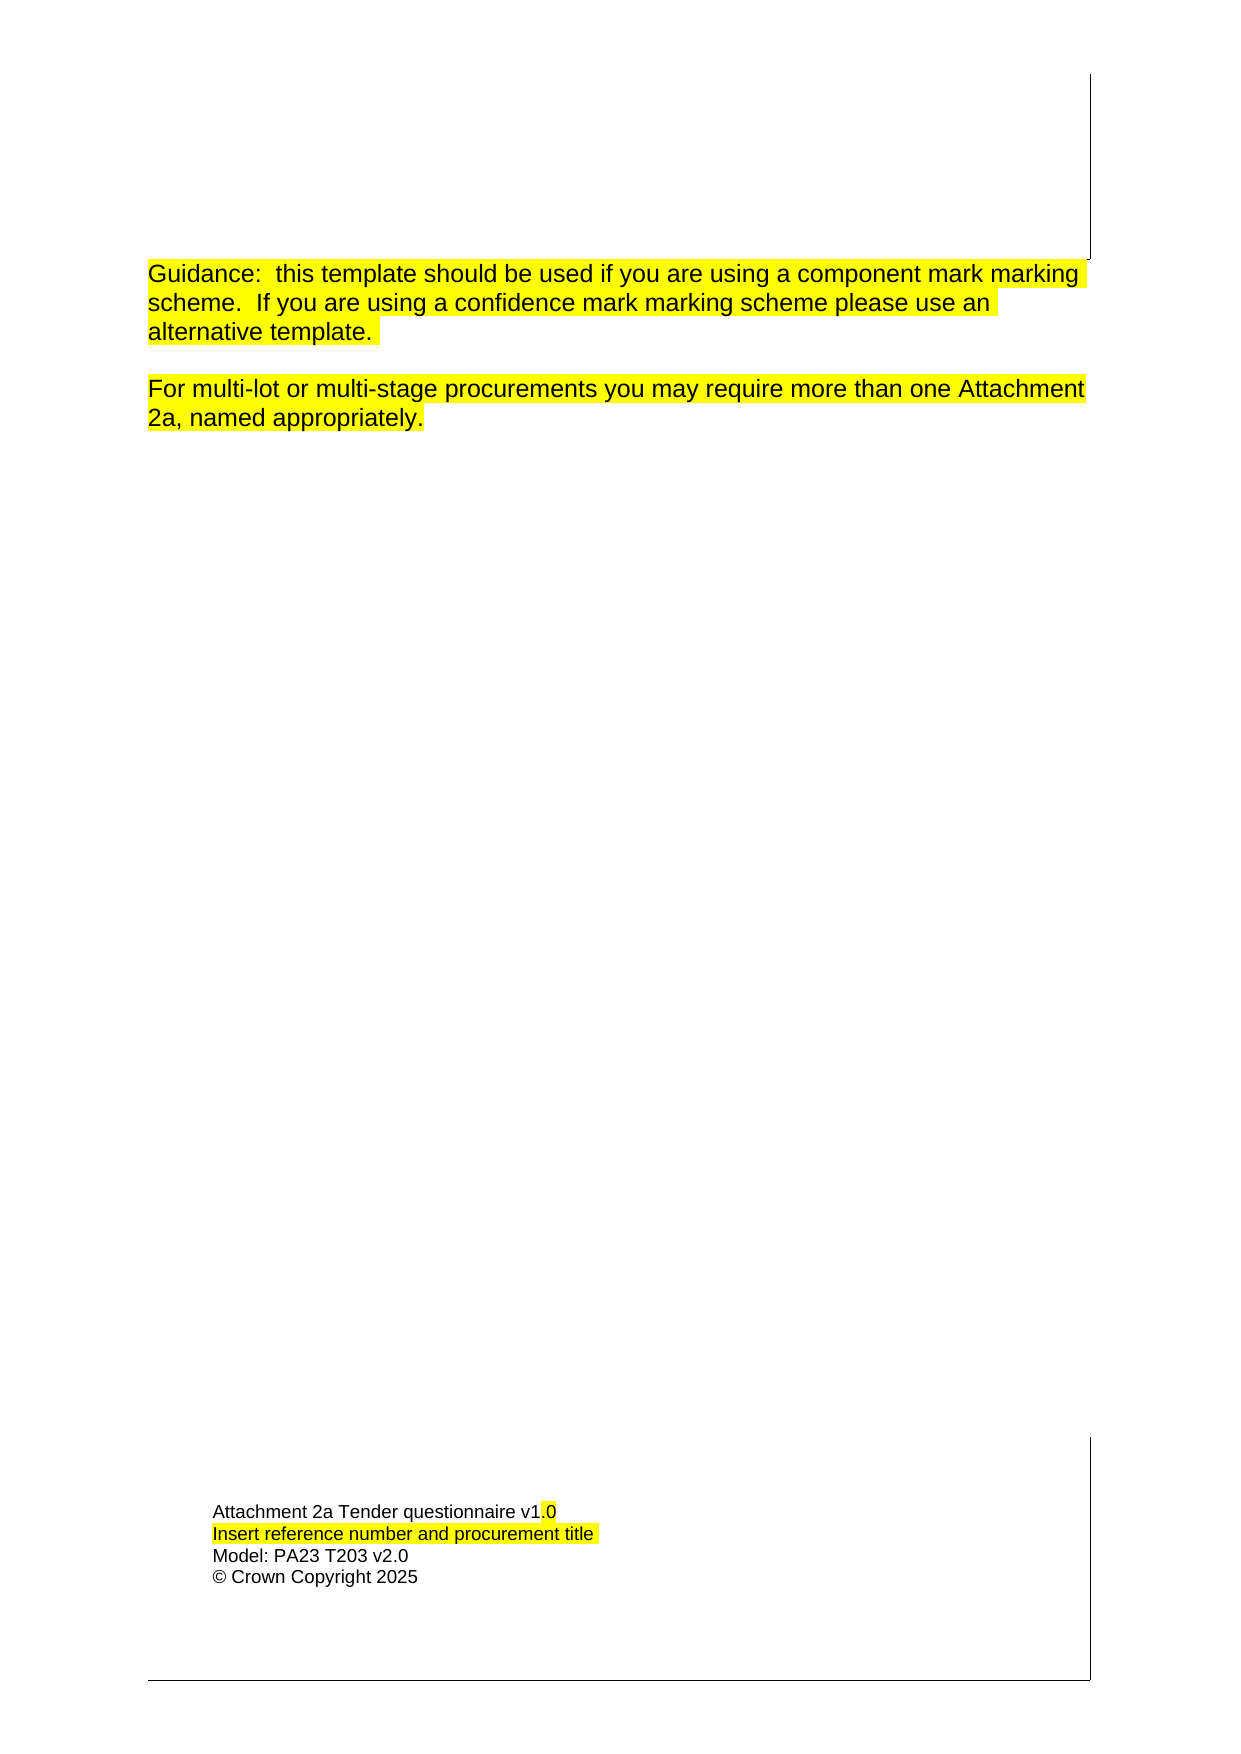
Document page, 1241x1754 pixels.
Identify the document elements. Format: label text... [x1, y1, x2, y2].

text For multi-lot or multi-stage procurements you may require more than one Attachment 2a, named appropriately. [148, 374, 1090, 431]
text Guidance: this template should be used if you are using a component mark marking scheme. If you are using a confidence mark marking scheme please use an alternative template. [148, 259, 1090, 345]
